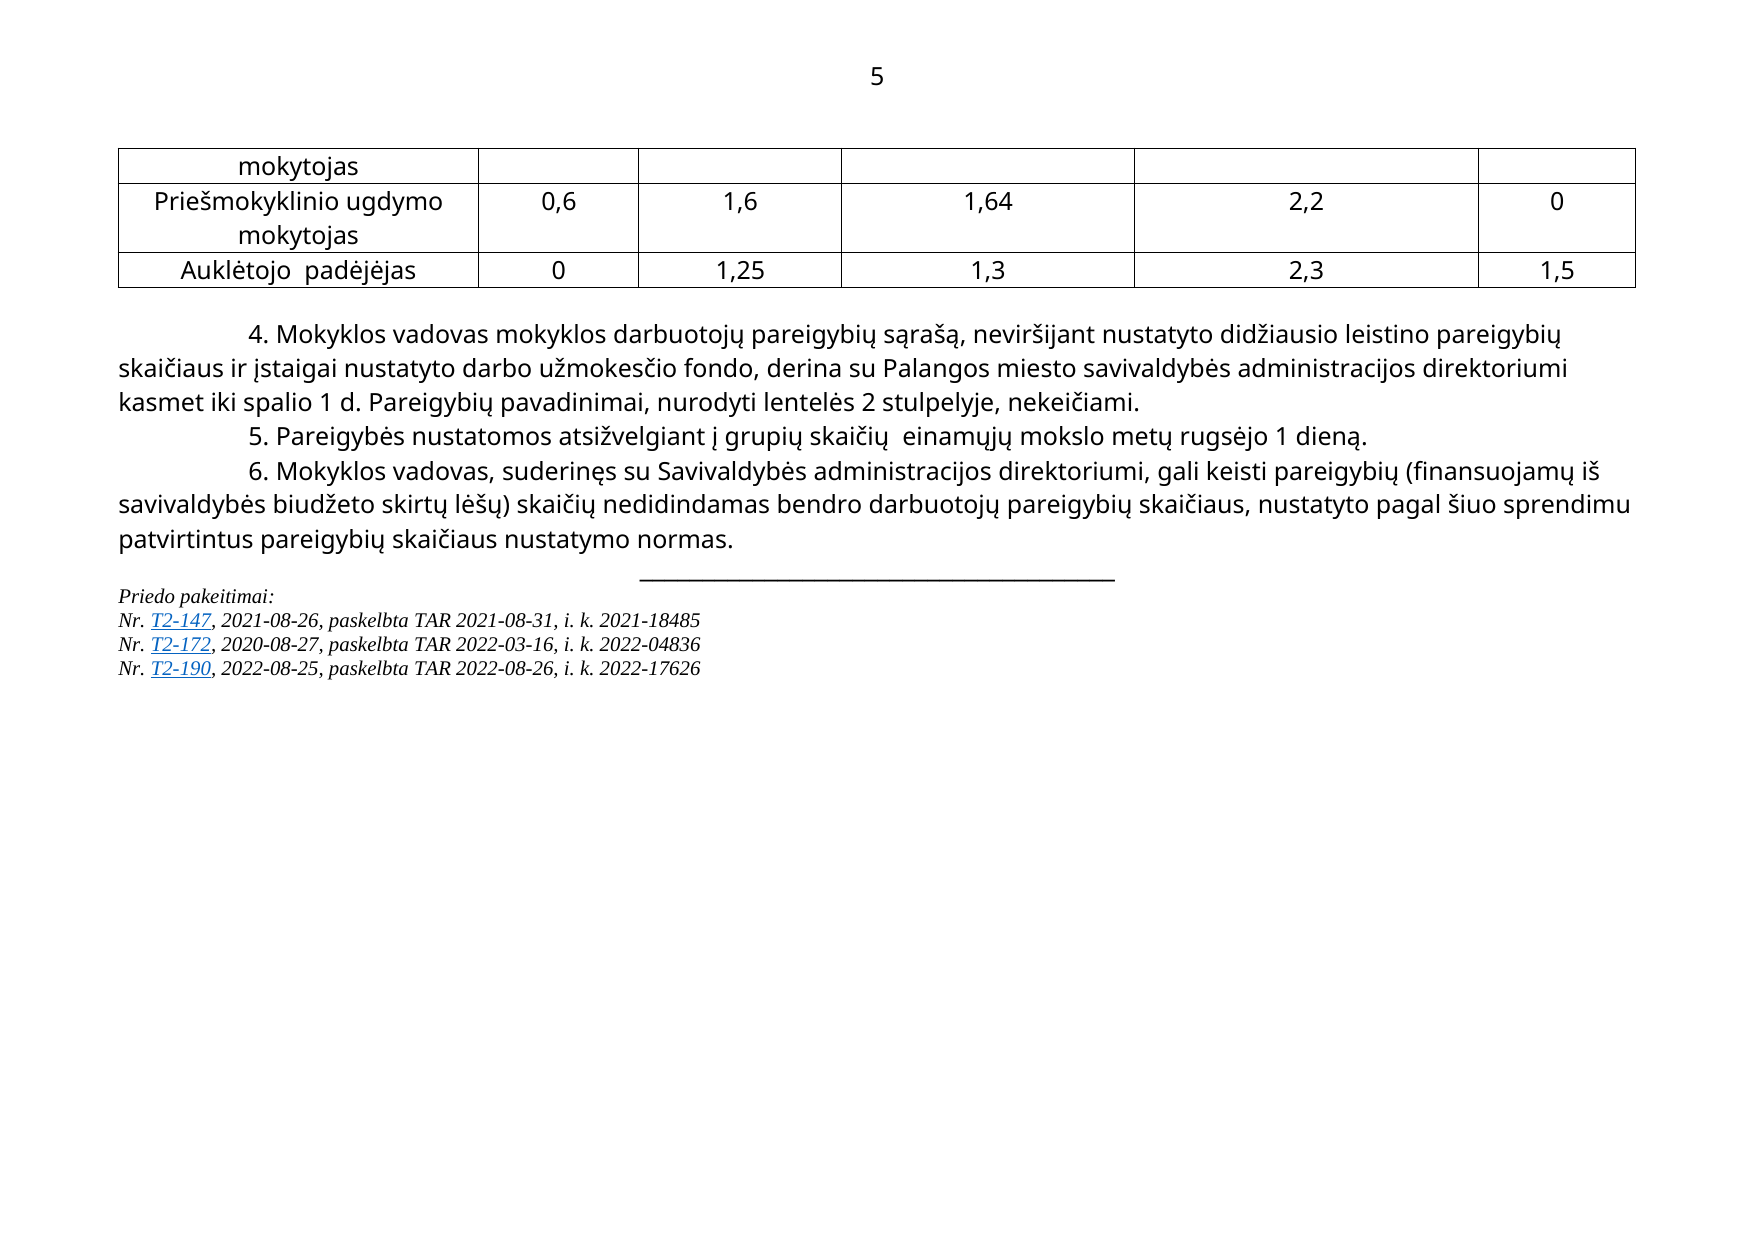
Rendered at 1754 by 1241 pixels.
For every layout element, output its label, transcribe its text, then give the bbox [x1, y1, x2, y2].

table_cell [639, 149, 841, 183]
table_cell 1,25 [639, 253, 841, 287]
table_cell Auklėtojo padėjėjas [119, 253, 478, 287]
text Priedo pakeitimai: [118, 584, 1636, 608]
table_cell [842, 149, 1134, 183]
table_cell 1,64 [842, 184, 1134, 252]
table_cell 1,5 [1479, 253, 1635, 287]
table_cell 1,6 [639, 184, 841, 252]
table_cell 0,6 [479, 184, 638, 252]
table_cell 0 [1479, 184, 1635, 252]
table_cell 2,3 [1135, 253, 1478, 287]
table_cell Priešmokyklinio ugdymo mokytojas [119, 184, 478, 252]
text Nr. T2-147, 2021-08-26, paskelbta TAR 2021-08-31, i. k. 2021-18485 [118, 608, 1636, 632]
text 6. Mokyklos vadovas, suderinęs su Savivaldybės administracijos direktoriumi, gali keisti pareigybių (finansuojamų iš savivaldybės biudžeto skirtų lėšų) skaičių nedidindamas bendro darbuotojų pareigybių skaičiaus, nustatyto pagal šiuo sprendimu patvirtintus pareigybių skaičiaus nustatymo normas. [118, 453, 1636, 555]
text Nr. T2-190, 2022-08-25, paskelbta TAR 2022-08-26, i. k. 2022-17626 [118, 656, 1636, 680]
table_cell 2,2 [1135, 184, 1478, 252]
table_cell [479, 149, 638, 183]
text 4. Mokyklos vadovas mokyklos darbuotojų pareigybių sąrašą, neviršijant nustatyto didžiausio leistino pareigybių skaičiaus ir įstaigai nustatyto darbo užmokesčio fondo, derina su Palangos miesto savivaldybės administracijos direktoriumi kasmet iki spalio 1 d. Pareigybių pavadinimai, nurodyti lentelės 2 stulpelyje, nekeičiami. [118, 317, 1636, 419]
table_cell 1,3 [842, 253, 1134, 287]
table_cell 0 [479, 253, 638, 287]
table_cell mokytojas [119, 149, 478, 183]
table_cell [1135, 149, 1478, 183]
table_cell [1479, 149, 1635, 183]
text 5. Pareigybės nustatomos atsižvelgiant į grupių skaičių einamųjų mokslo metų rugsėjo 1 dieną. [118, 419, 1636, 453]
text Nr. T2-172, 2020-08-27, paskelbta TAR 2022-03-16, i. k. 2022-04836 [118, 632, 1636, 656]
text ______________________________________ [118, 555, 1636, 584]
